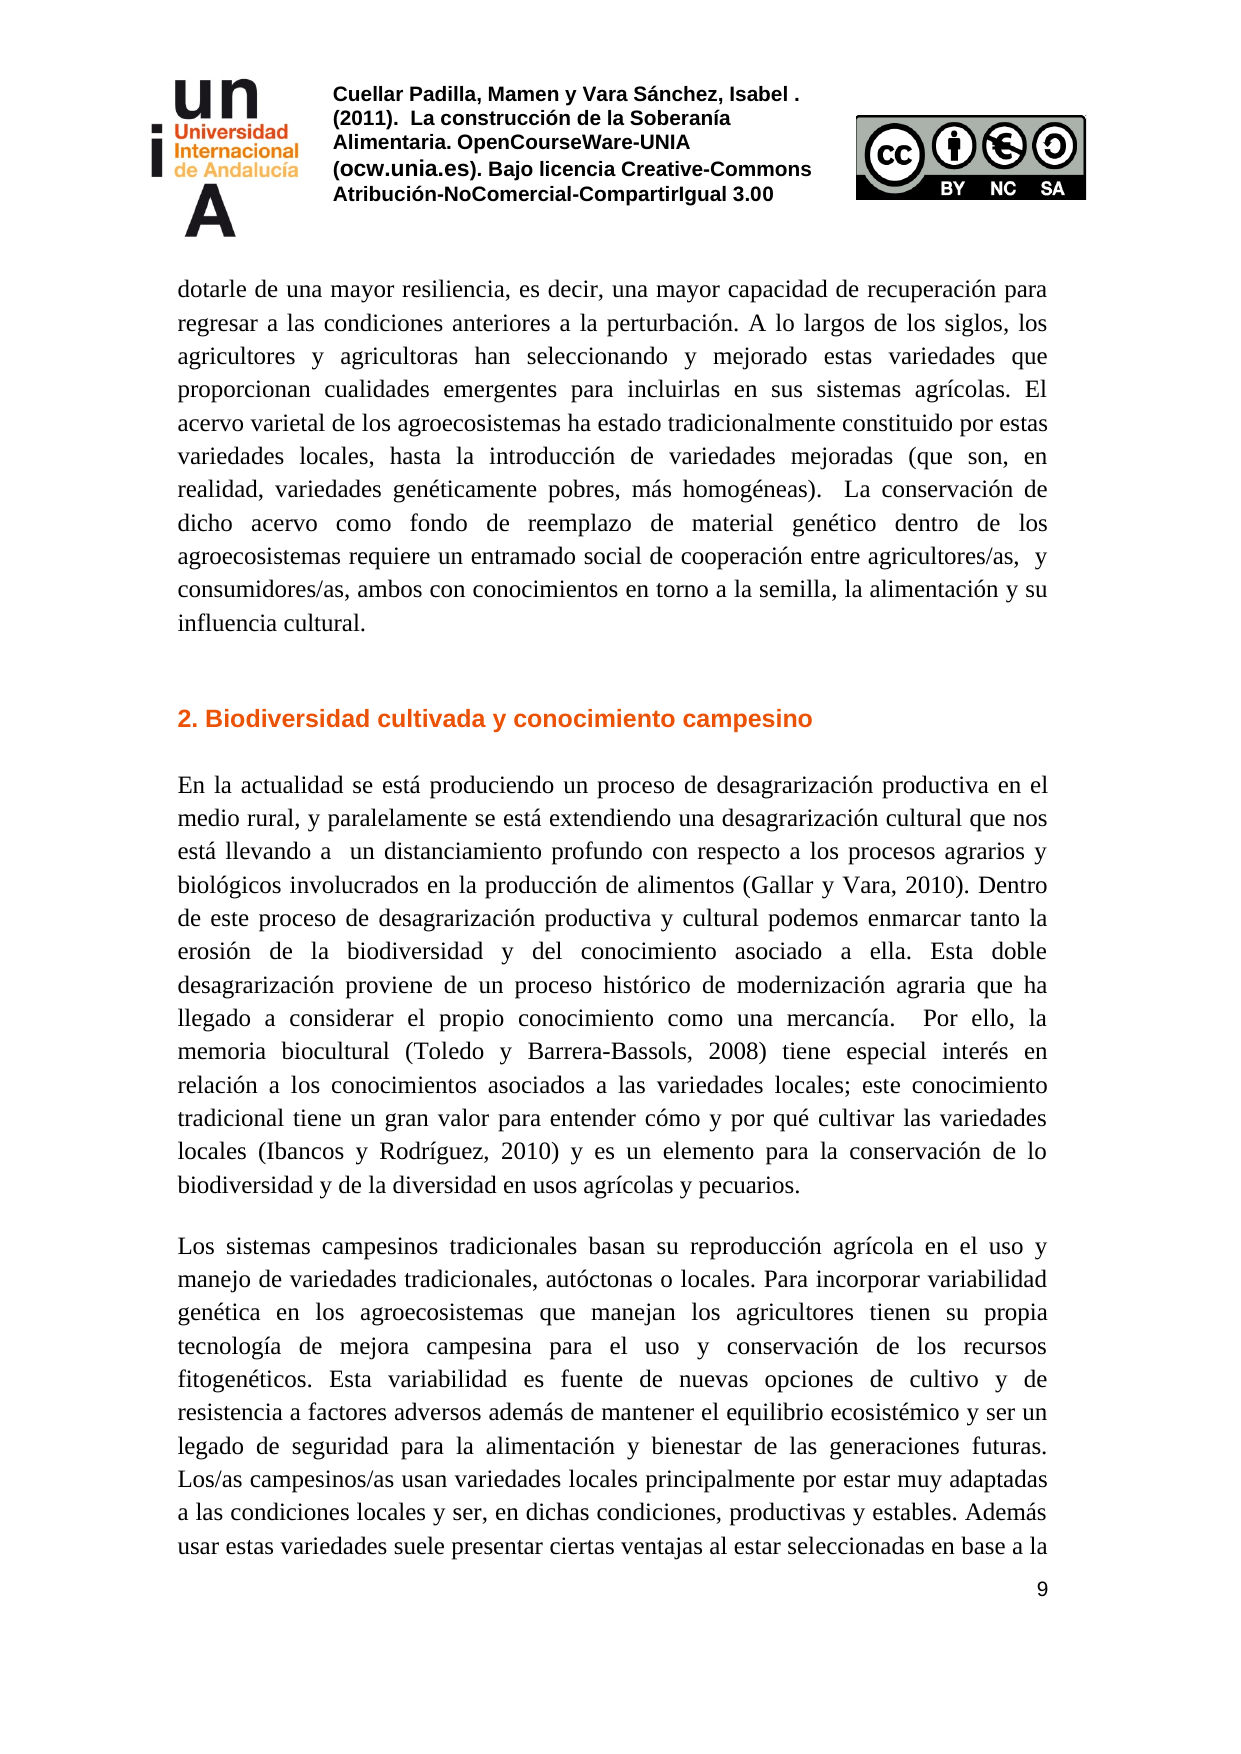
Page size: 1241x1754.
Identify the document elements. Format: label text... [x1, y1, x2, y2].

text Los sistemas campesinos tradicionales basan su reproducción agrícola en el uso y manejo de variedades tradicionales, autóctonas o locales. Para incorporar variabilidad genética en los agroecosistemas que manejan los agricultores tienen su propia tecnología de mejora campesina para el uso y conservación de los recursos fitogenéticos. Esta variabilidad es fuente de nuevas opciones de cultivo y de resistencia a factores adversos además de mantener el equilibrio ecosistémico y ser un legado de seguridad para la alimentación y bienestar de las generaciones futuras. Los/as campesinos/as usan variedades locales principalmente por estar muy adaptadas a las condiciones locales y ser, en dichas condiciones, productivas y estables. Además usar estas variedades suele presentar ciertas ventajas al estar seleccionadas en base a la [177, 1227, 1048, 1561]
text 2. Biodiversidad cultivada y conocimiento campesino [177, 704, 1048, 733]
text dotarle de una mayor resiliencia, es decir, una mayor capacidad de recuperación para regresar a las condiciones anteriores a la perturbación. A lo largos de los siglos, los agricultores y agricultoras han seleccionando y mejorado estas variedades que proporcionan cualidades emergentes para incluirlas en sus sistemas agrícolas. El acervo varietal de los agroecosistemas ha estado tradicionalmente constituido por estas variedades locales, hasta la introducción de variedades mejoradas (que son, en realidad, variedades genéticamente pobres, más homogéneas). La conservación de dicho acervo como fondo de reemplazo de material genético dentro de los agroecosistemas requiere un entramado social de cooperación entre agricultores/as, y consumidores/as, ambos con conocimientos en torno a la semilla, la alimentación y su influencia cultural. [177, 271, 1048, 638]
text En la actualidad se está produciendo un proceso de desagrarización productiva en el medio rural, y paralelamente se está extendiendo una desagrarización cultural que nos está llevando a un distanciamiento profundo con respecto a los procesos agrarios y biológicos involucrados en la producción de alimentos (Gallar y Vara, 2010). Dentro de este proceso de desagrarización productiva y cultural podemos enmarcar tanto la erosión de la biodiversidad y del conocimiento asociado a ella. Esta doble desagrarización proviene de un proceso histórico de modernización agraria que ha llegado a considerar el propio conocimiento como una mercancía. Por ello, la memoria biocultural (Toledo y Barrera-Bassols, 2008) tiene especial interés en relación a los conocimientos asociados a las variedades locales; este conocimiento tradicional tiene un gran valor para entender cómo y por qué cultivar las variedades locales (Ibancos y Rodríguez, 2010) y es un elemento para la conservación de lo biodiversidad y de la diversidad en usos agrícolas y pecuarios. [177, 766, 1048, 1200]
picture [148, 75, 303, 240]
